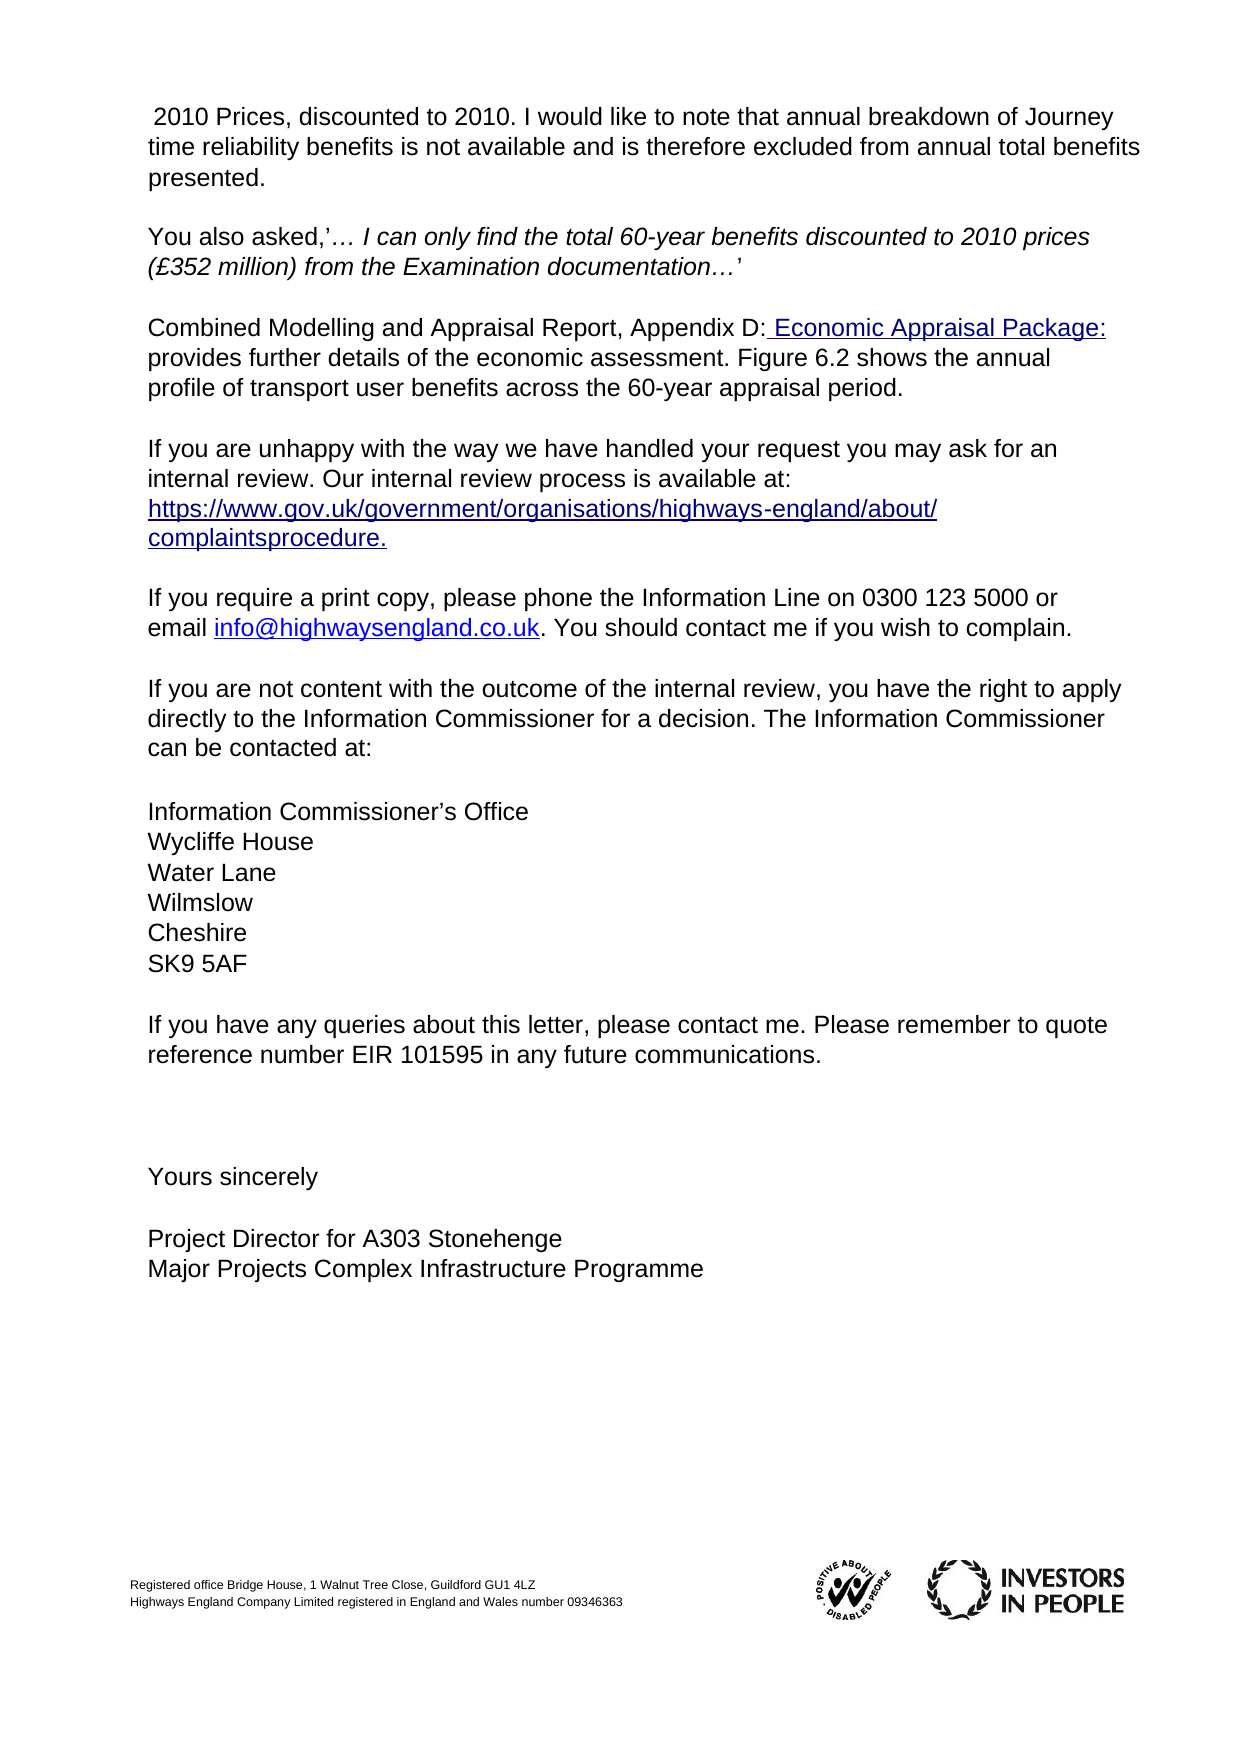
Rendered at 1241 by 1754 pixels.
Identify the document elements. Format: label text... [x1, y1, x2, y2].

text If you are unhappy with the way we have handled your request you may ask for an internal review. Our internal review process is available at: [147, 434, 1123, 493]
text https://www.gov.uk/government/organisations/highways-england/about/complaintsprocedure. [148, 494, 1160, 552]
text Highways England Company Limited registered in England and Wales number 09346363 [130, 1595, 816, 1609]
text Cheshire [147, 918, 1123, 947]
text If you have any queries about this letter, please contact me. Please remember to quote reference number EIR 101595 in any future communications. [147, 1010, 1123, 1068]
text Project Director for A303 Stonehenge [147, 1223, 1123, 1252]
text If you are not content with the outcome of the internal review, you have the right to apply directly to the Information Commissioner for a decision. The Information Commissioner can be contacted at: [147, 674, 1123, 762]
text Wilmslow [147, 888, 1123, 917]
text Major Projects Complex Infrastructure Programme [147, 1254, 1123, 1283]
text 2010 Prices, discounted to 2010. I would like to note that annual breakdown of Journey time reliability benefits is not available and is therefore excluded from annual total benefits presented. [148, 102, 1160, 192]
text Yours sincerely [147, 1162, 1123, 1191]
text Combined Modelling and Appraisal Report, Appendix D: Economic Appraisal Package: [147, 313, 1123, 341]
text Water Lane [147, 857, 1123, 886]
text If you require a print copy, please phone the Information Line on 0300 123 5000 or email info@highwaysengland.co.uk. You should contact me if you wish to complain. [147, 583, 1123, 641]
text provides further details of the economic assessment. Figure 6.2 shows the annual profile of transport user benefits across the 60-year appraisal period. [147, 343, 1123, 402]
text SK9 5AF [147, 949, 1123, 977]
text Information Commissioner’s Office [147, 797, 1123, 825]
text Registered office Bridge House, 1 Walnut Tree Close, Guildford GU1 4LZ [130, 1578, 816, 1592]
text You also asked,’… I can only find the total 60-year benefits discounted to 2010 prices (£352 million) from the Examination documentation…’ [147, 222, 1144, 281]
text Wycliffe House [147, 827, 1123, 856]
